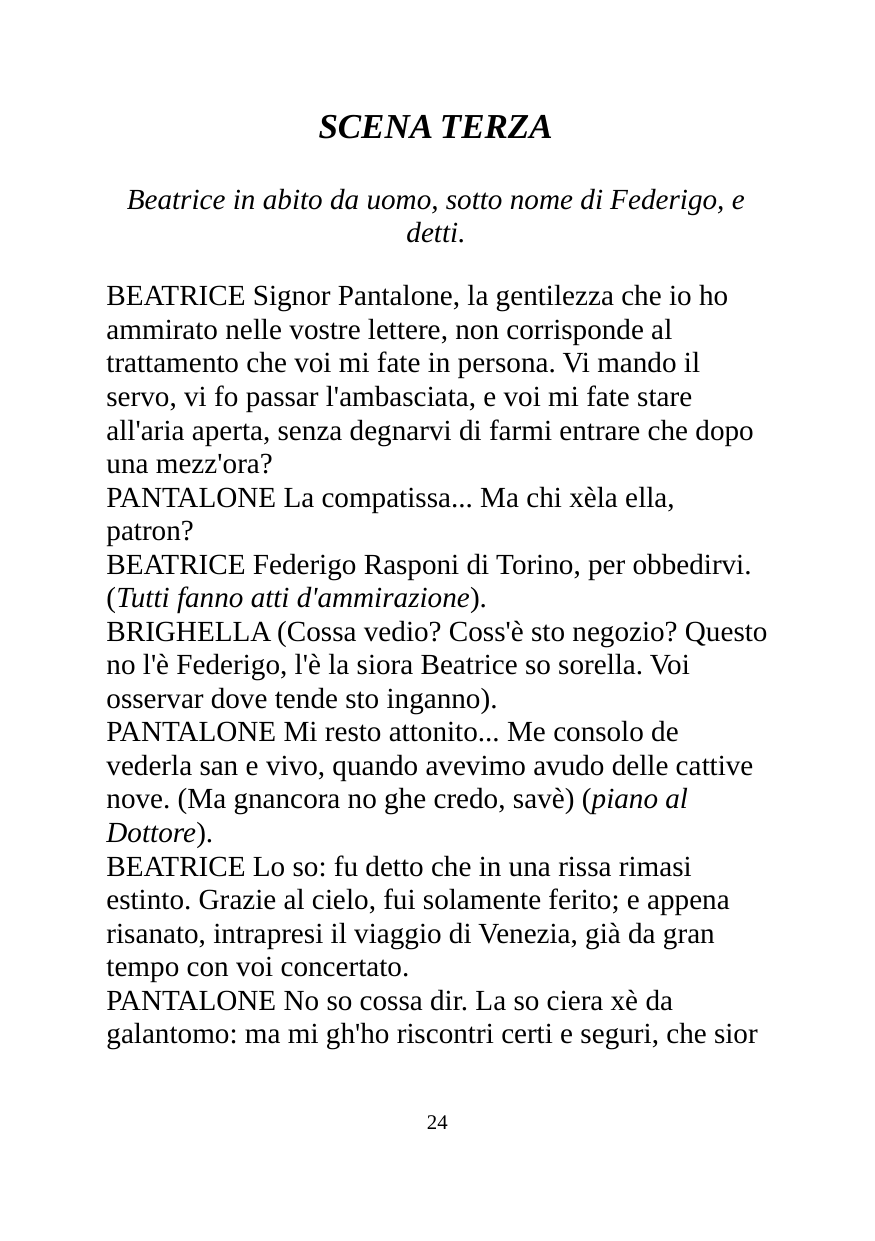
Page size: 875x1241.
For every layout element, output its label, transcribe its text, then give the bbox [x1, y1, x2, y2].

text BEATRICE Lo so: fu detto che in una rissa rimasi estinto. Grazie al cielo, fui solamente ferito; e appena risanato, intrapresi il viaggio di Venezia, già da gran tempo con voi concertato. [106, 849, 768, 983]
subtitle SCENA TERZA [106, 106, 768, 146]
text PANTALONE Mi resto attonito... Me consolo de vederla san e vivo, quando avevimo avudo delle cattive nove. (Ma gnancora no ghe credo, savè) (piano al Dottore). [106, 714, 768, 849]
text PANTALONE No so cossa dir. La so ciera xè da galantomo: ma mi gh'ho riscontri certi e seguri, che sior [106, 983, 768, 1050]
text BRIGHELLA (Cossa vedio? Coss'è sto negozio? Questo no l'è Federigo, l'è la siora Beatrice so sorella. Voi osservar dove tende sto inganno). [106, 614, 768, 714]
text BEATRICE Signor Pantalone, la gentilezza che io ho ammirato nelle vostre lettere, non corrisponde al trattamento che voi mi fate in persona. Vi mando il servo, vi fo passar l'ambasciata, e voi mi fate stare all'aria aperta, senza degnarvi di farmi entrare che dopo una mezz'ora? [106, 278, 768, 480]
text PANTALONE La compatissa... Ma chi xèla ella, patron? [106, 480, 768, 547]
text BEATRICE Federigo Rasponi di Torino, per obbedirvi. (Tutti fanno atti d'ammirazione). [106, 547, 768, 614]
text Beatrice in abito da uomo, sotto nome di Federigo, e detti. [106, 182, 768, 249]
